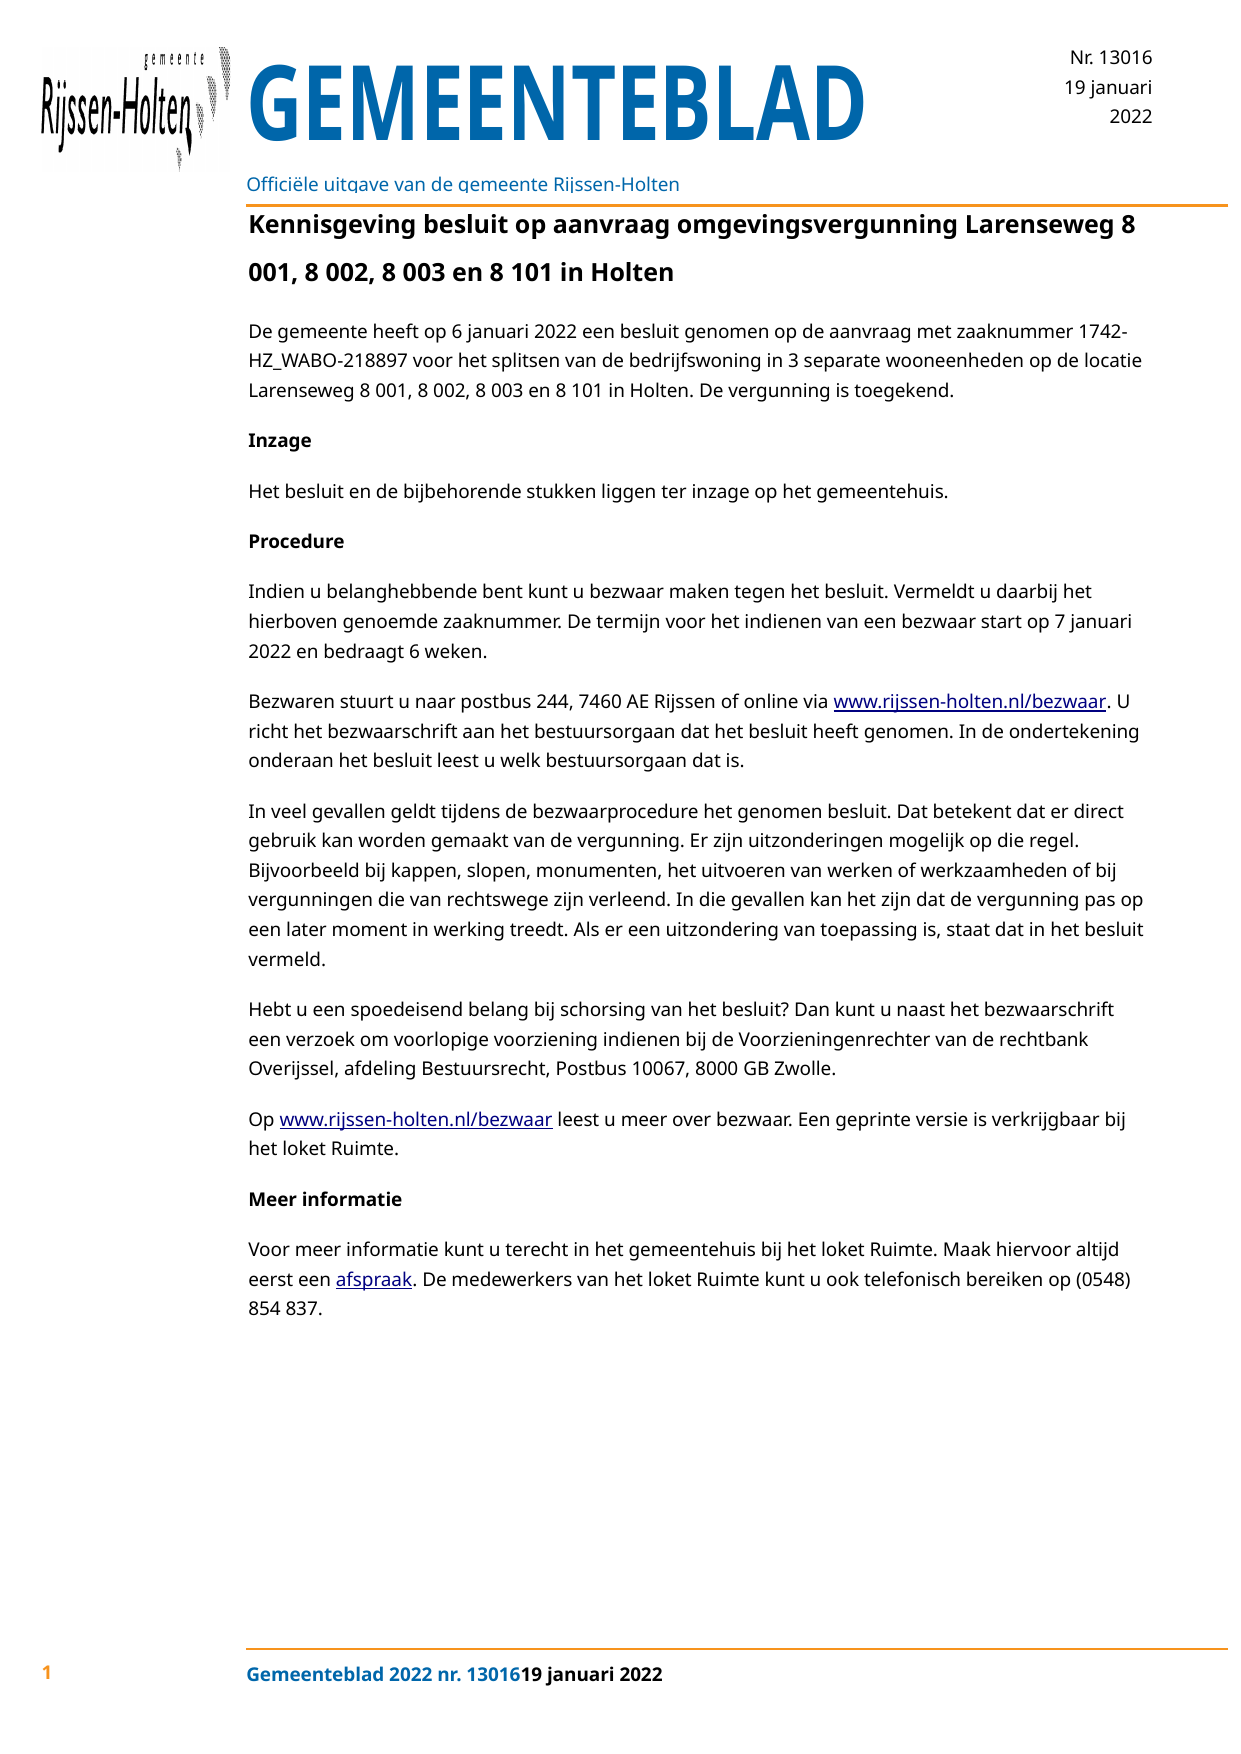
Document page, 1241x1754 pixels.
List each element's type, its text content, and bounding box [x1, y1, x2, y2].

text Inzage [248, 427, 1152, 453]
text Kennisgeving besluit op aanvraag omgevingsvergunning Larenseweg 8 001, 8 002, 8 003 en 8 101 in Holten [248, 207, 1152, 288]
picture [41, 47, 231, 172]
text Hebt u een spoedeisend belang bij schorsing van het besluit? Dan kunt u naast het bezwaarschrift een verzoek om voorlopige voorziening indienen bij de Voorzieningenrechter van de rechtbank Overijssel, afdeling Bestuursrecht, Postbus 10067, 8000 GB Zwolle. [248, 996, 1152, 1081]
text Meer informatie [248, 1186, 1152, 1212]
text Procedure [248, 528, 1152, 554]
text De gemeente heeft op 6 januari 2022 een besluit genomen op de aanvraag met zaaknummer 1742-HZ_WABO-218897 voor het splitsen van de bedrijfswoning in 3 separate wooneenheden op de locatie Larenseweg 8 001, 8 002, 8 003 en 8 101 in Holten. De vergunning is toegekend. [248, 318, 1152, 403]
text Het besluit en de bijbehorende stukken liggen ter inzage op het gemeentehuis. [248, 478, 1152, 504]
text Op www.rijssen-holten.nl/bezwaar leest u meer over bezwaar. Een geprinte versie is verkrijgbaar bij het loket Ruimte. [248, 1106, 1152, 1161]
text Bezwaren stuurt u naar postbus 244, 7460 AE Rijssen of online via www.rijssen-holten.nl/bezwaar. U richt het bezwaarschrift aan het bestuursorgaan dat het besluit heeft genomen. In de ondertekening onderaan het besluit leest u welk bestuursorgaan dat is. [248, 688, 1152, 773]
text Indien u belanghebbende bent kunt u bezwaar maken tegen het besluit. Vermeldt u daarbij het hierboven genoemde zaaknummer. De termijn voor het indienen van een bezwaar start op 7 januari 2022 en bedraagt 6 weken. [248, 579, 1152, 664]
text In veel gevallen geldt tijdens de bezwaarprocedure het genomen besluit. Dat betekent dat er direct gebruik kan worden gemaakt van de vergunning. Er zijn uitzonderingen mogelijk op die regel. Bijvoorbeeld bij kappen, slopen, monumenten, het uitvoeren van werken of werkzaamheden of bij vergunningen die van rechtswege zijn verleend. In die gevallen kan het zijn dat de vergunning pas op een later moment in werking treedt. Als er een uitzondering van toepassing is, staat dat in het besluit vermeld. [248, 798, 1152, 972]
text Voor meer informatie kunt u terecht in het gemeentehuis bij het loket Ruimte. Maak hiervoor altijd eerst een afspraak. De medewerkers van het loket Ruimte kunt u ook telefonisch bereiken op (0548) 854 837. [248, 1236, 1152, 1321]
